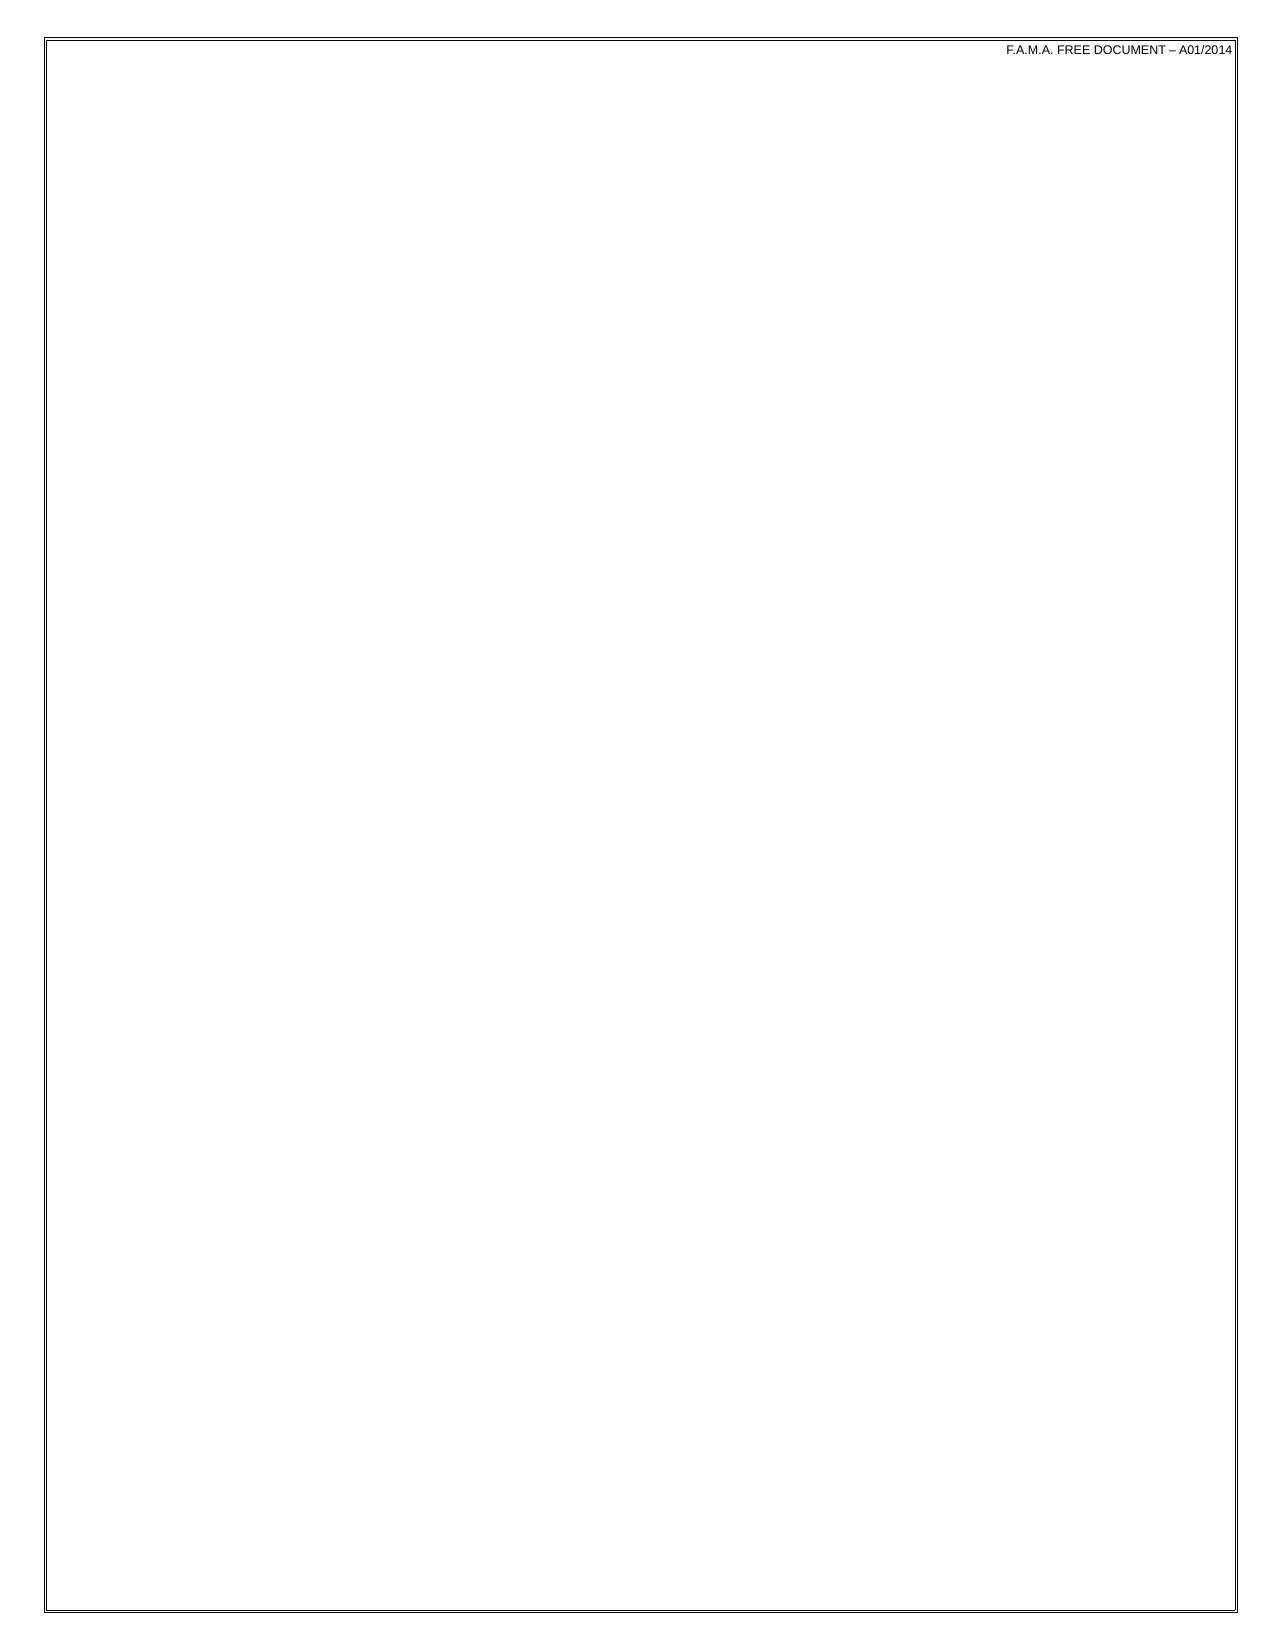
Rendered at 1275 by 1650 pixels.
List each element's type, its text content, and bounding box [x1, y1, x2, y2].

text F.A.M.A. FREE DOCUMENT – A01/2014 [49, 43, 1232, 57]
